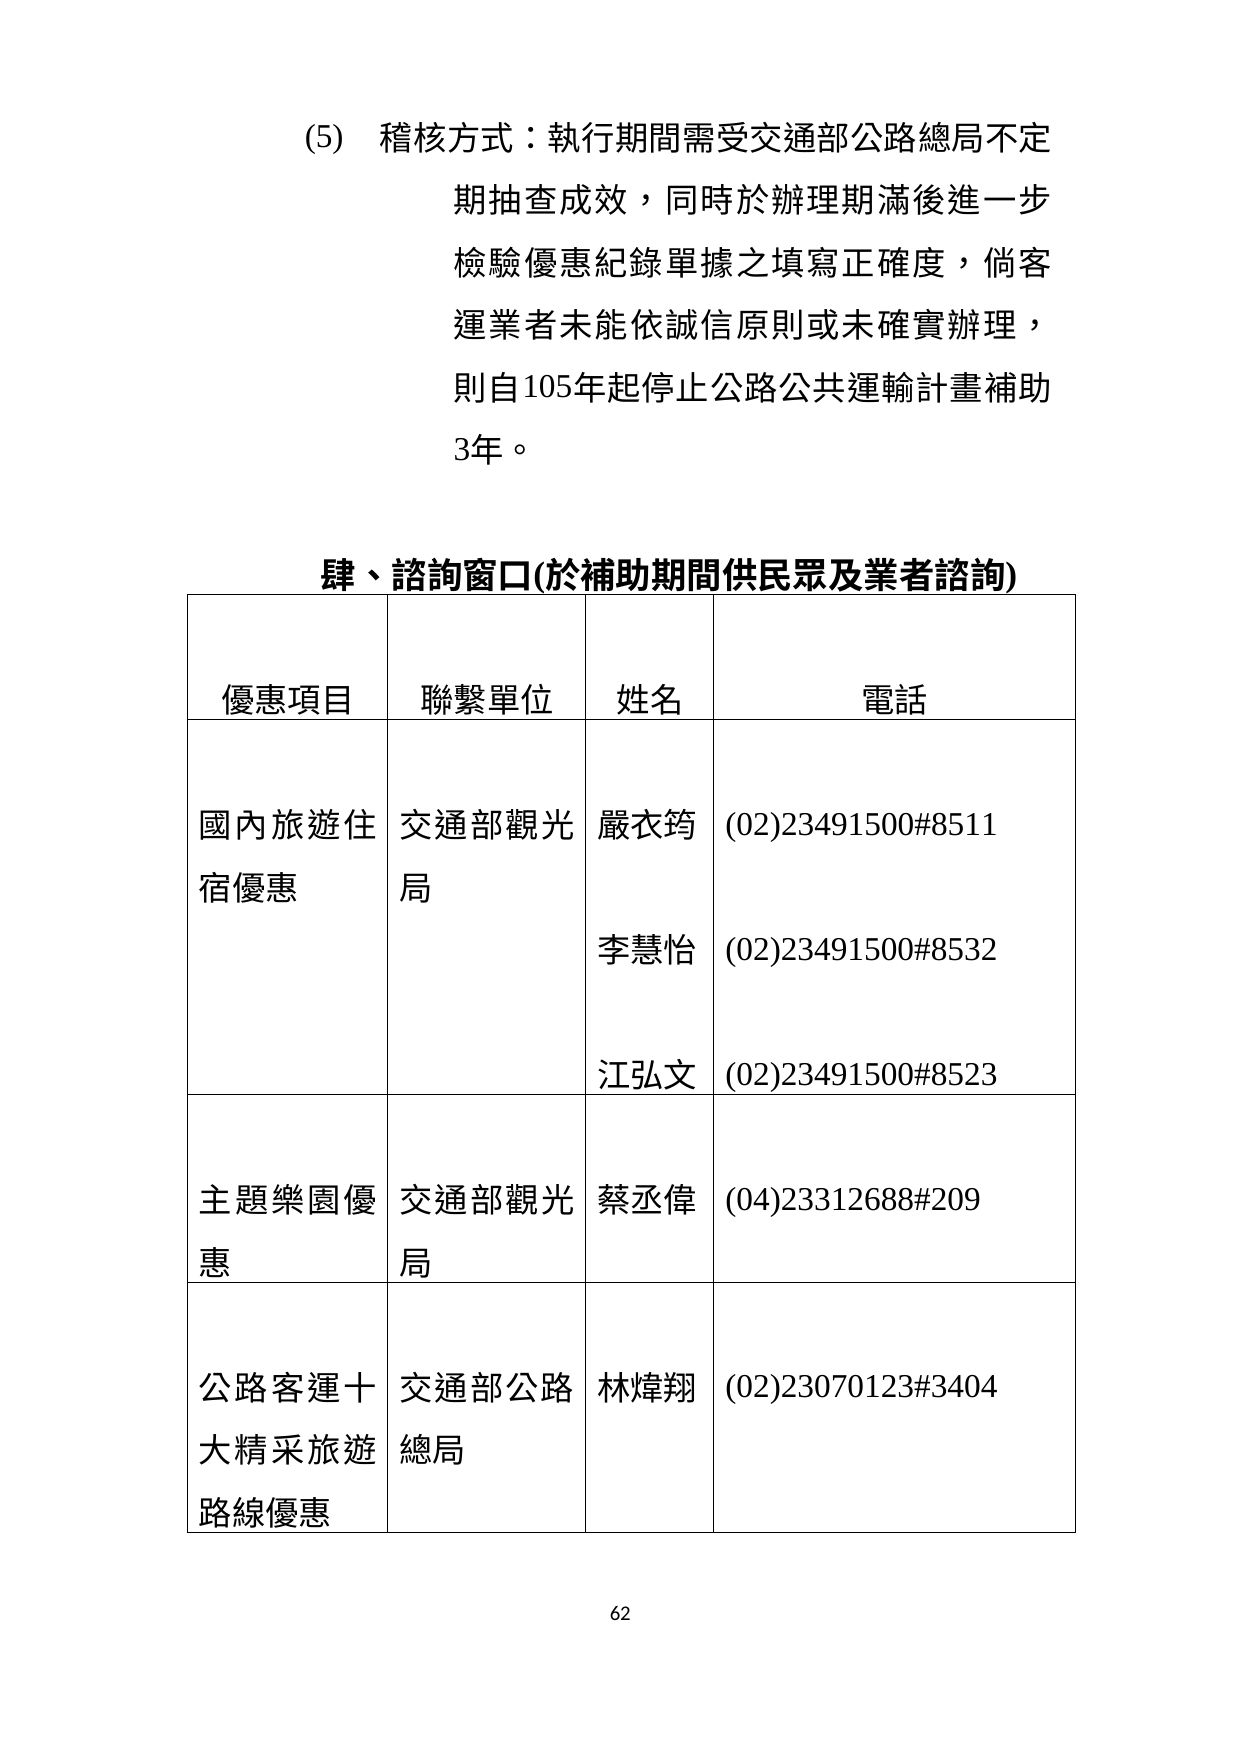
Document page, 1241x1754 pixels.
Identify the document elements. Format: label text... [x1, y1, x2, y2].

table_cell 交通部公路總局 [388, 1283, 585, 1532]
list 稽核方式：執行期間需受交通部公路總局不定期抽查成效，同時於辦理期滿後進一步檢驗優惠紀錄單據之填寫正確度，倘客運業者未能依誠信原則或未確實辦理，則自105年起停止公路公共運輸計畫補助3年。 [304, 94, 1053, 469]
table_cell 交通部觀光局 [388, 720, 585, 1094]
table_cell (04)23312688#209 [714, 1095, 1075, 1282]
table_cell 交通部觀光局 [388, 1095, 585, 1282]
table_cell (02)23491500#8511 (02)23491500#8532 (02)23491500#8523 [714, 720, 1075, 1094]
table_header 優惠項目 [188, 595, 387, 719]
list 諮詢窗口(於補助期間供民眾及業者諮詢) [321, 532, 1053, 594]
table_cell 蔡丞偉 [586, 1095, 713, 1282]
table_cell 主題樂園優惠 [188, 1095, 387, 1282]
table_header 聯繫單位 [388, 595, 585, 719]
table_header 姓名 [586, 595, 713, 719]
table_cell 國內旅遊住宿優惠 [188, 720, 387, 1094]
table_cell 林煒翔 [586, 1283, 713, 1532]
table_header 電話 [714, 595, 1075, 719]
table_cell 公路客運十大精采旅遊路線優惠 [188, 1283, 387, 1532]
table_cell 嚴衣筠 李慧怡 江弘文 [586, 720, 713, 1094]
table_cell (02)23070123#3404 [714, 1283, 1075, 1532]
